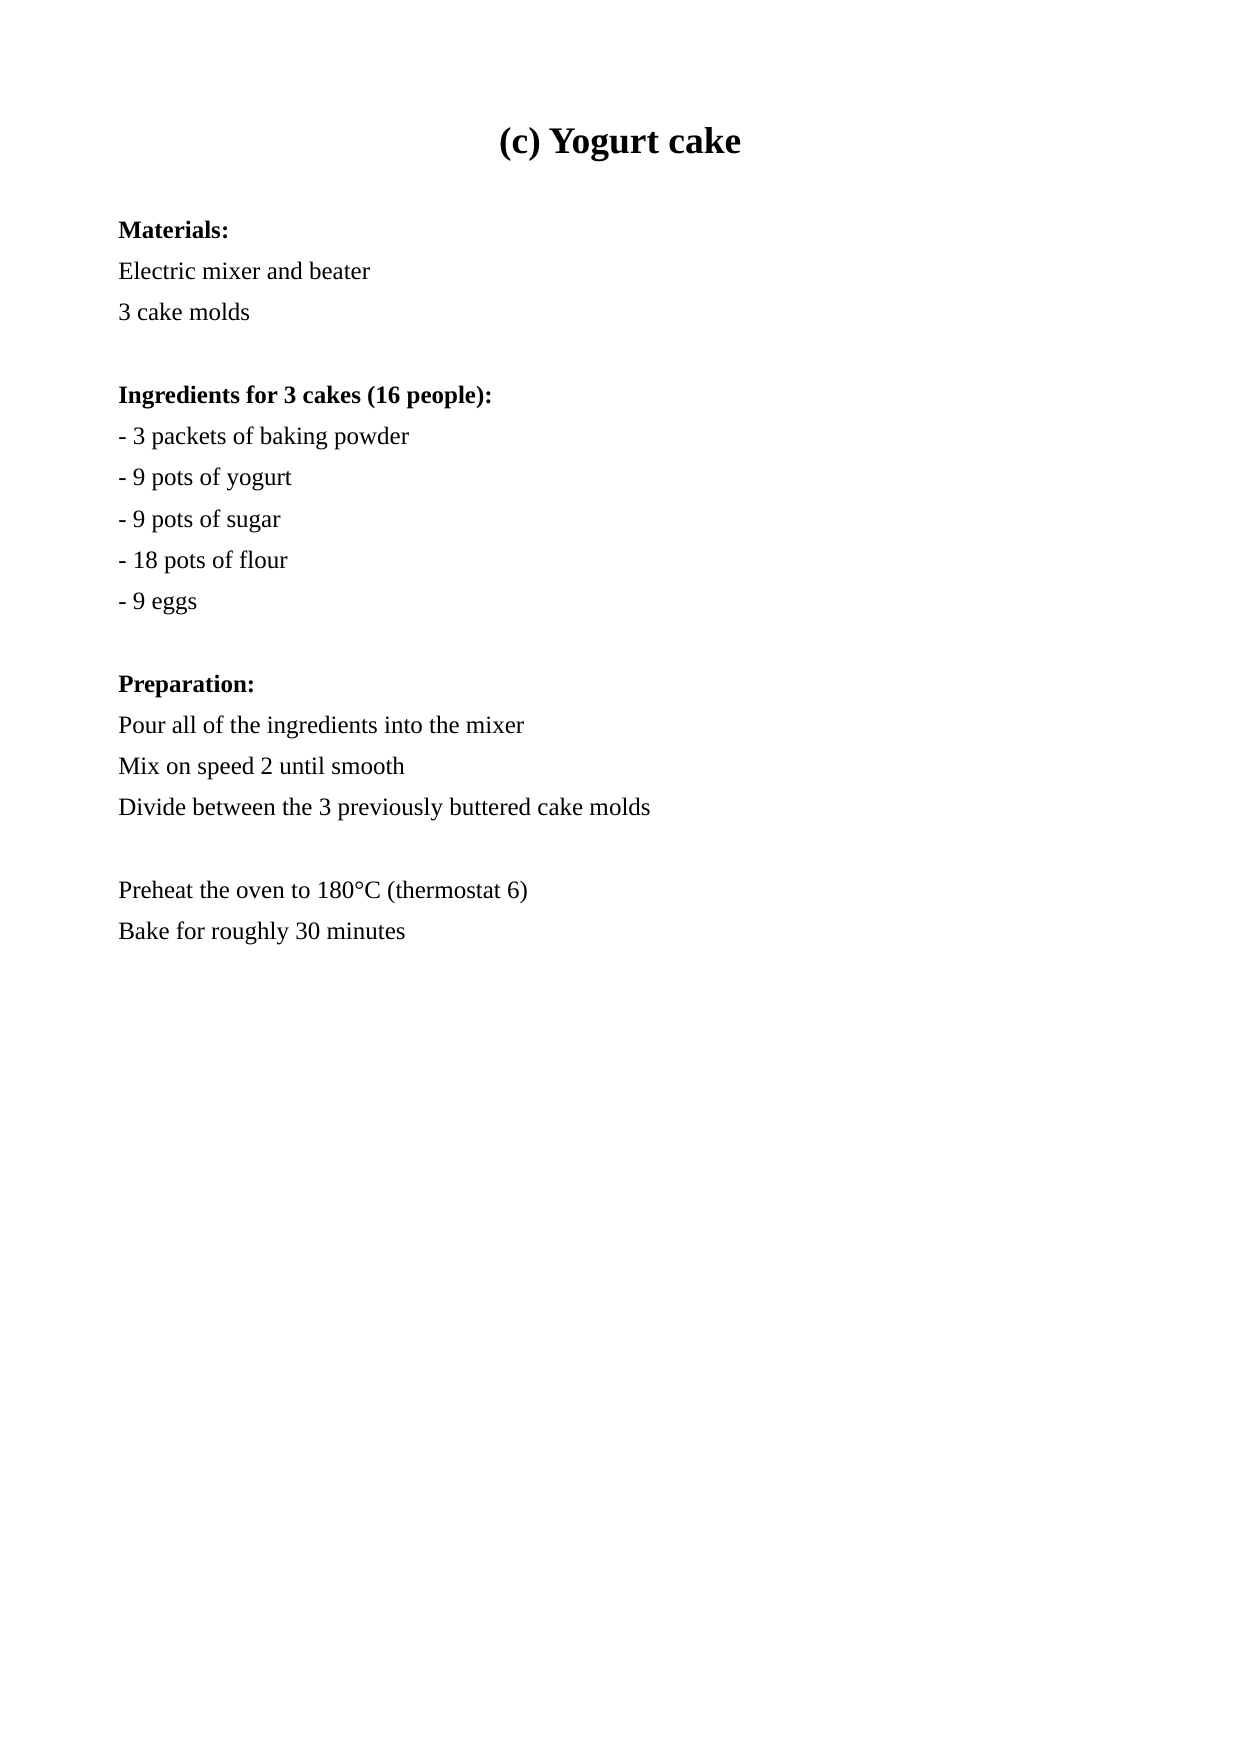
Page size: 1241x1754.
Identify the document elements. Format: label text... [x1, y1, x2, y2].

text - 9 eggs [118, 586, 1122, 615]
text Pour all of the ingredients into the mixer [118, 710, 1122, 739]
text Preparation: [118, 669, 1122, 697]
text Ingredients for 3 cakes (16 people): [118, 380, 1122, 409]
text Electric mixer and beater [118, 256, 1122, 285]
text Mix on speed 2 until smooth [118, 751, 1122, 780]
text Divide between the 3 previously buttered cake molds [118, 792, 1122, 821]
text - 18 pots of flour [118, 545, 1122, 574]
text 3 cake molds [118, 297, 1122, 326]
text - 9 pots of yogurt [118, 462, 1122, 491]
text Bake for roughly 30 minutes [118, 916, 1122, 945]
text - 9 pots of sugar [118, 504, 1122, 532]
text Preheat the oven to 180°C (thermostat 6) [118, 875, 1122, 904]
text - 3 packets of baking powder [118, 421, 1122, 450]
text Materials: [118, 215, 1122, 244]
text (c) Yogurt cake [118, 118, 1122, 161]
